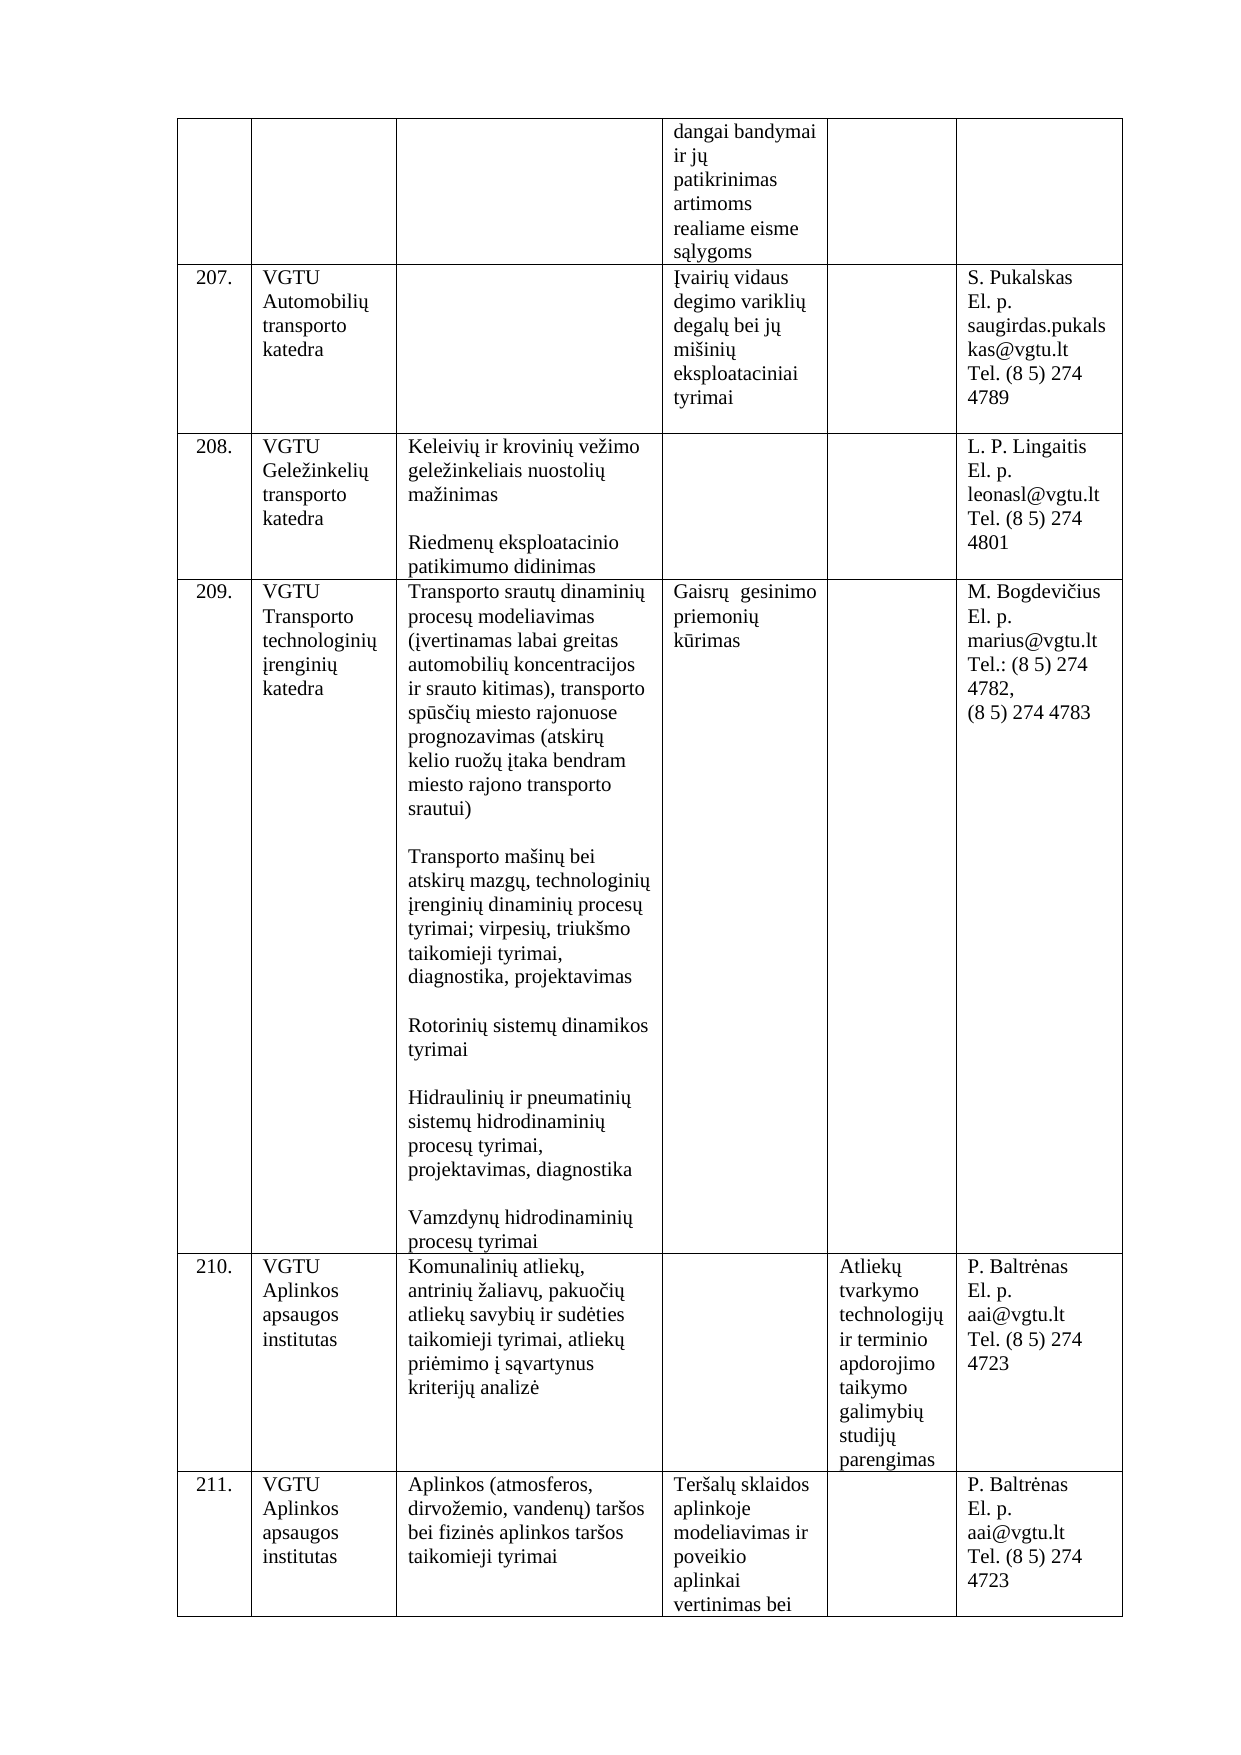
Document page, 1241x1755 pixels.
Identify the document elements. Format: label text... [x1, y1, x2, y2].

table_cell [828, 119, 956, 263]
table_cell VGTU Geležinkelių transporto katedra [252, 434, 396, 578]
table_cell 211. [178, 1472, 251, 1616]
table_cell M. Bogdevičius El. p. marius@vgtu.lt Tel.: (8 5) 274 4782, (8 5) 274 4783 [957, 580, 1122, 1253]
table_cell [397, 265, 662, 433]
table_cell P. Baltrėnas El. p. aai@vgtu.lt Tel. (8 5) 274 4723 [957, 1254, 1122, 1471]
table_cell [178, 119, 251, 263]
table_cell [957, 119, 1122, 263]
table_cell Keleivių ir krovinių vežimo geležinkeliais nuostolių mažinimas Riedmenų eksploatacinio patikimumo didinimas [397, 434, 662, 578]
table_cell 210. [178, 1254, 251, 1471]
table_cell VGTU Transporto technologinių įrenginių katedra [252, 580, 396, 1253]
table_cell VGTU Aplinkos apsaugos institutas [252, 1254, 396, 1471]
table_cell dangai bandymai ir jų patikrinimas artimoms realiame eisme sąlygoms [663, 119, 827, 263]
table_cell [663, 1254, 827, 1471]
table_cell P. Baltrėnas El. p. aai@vgtu.lt Tel. (8 5) 274 4723 [957, 1472, 1122, 1616]
table_cell S. Pukalskas El. p. saugirdas.pukalskas@vgtu.lt Tel. (8 5) 274 4789 [957, 265, 1122, 433]
table_cell Teršalų sklaidos aplinkoje modeliavimas ir poveikio aplinkai vertinimas bei [663, 1472, 827, 1616]
table_cell Komunalinių atliekų, antrinių žaliavų, pakuočių atliekų savybių ir sudėties taikomieji tyrimai, atliekų priėmimo į sąvartynus kriterijų analizė [397, 1254, 662, 1471]
table_cell Įvairių vidaus degimo variklių degalų bei jų mišinių eksploataciniai tyrimai [663, 265, 827, 433]
table_cell [828, 1472, 956, 1616]
table_cell L. P. Lingaitis El. p. leonasl@vgtu.lt Tel. (8 5) 274 4801 [957, 434, 1122, 578]
table_cell Gaisrų gesinimo priemonių kūrimas [663, 580, 827, 1253]
table_cell Atliekų tvarkymo technologijų ir terminio apdorojimo taikymo galimybių studijų parengimas [828, 1254, 956, 1471]
table_cell [828, 580, 956, 1253]
table_cell VGTU Aplinkos apsaugos institutas [252, 1472, 396, 1616]
table_cell Transporto srautų dinaminių procesų modeliavimas (įvertinamas labai greitas automobilių koncentracijos ir srauto kitimas), transporto spūsčių miesto rajonuose prognozavimas (atskirų kelio ruožų įtaka bendram miesto rajono transporto srautui) Transporto mašinų bei atskirų mazgų, technologinių įrenginių dinaminių procesų tyrimai; virpesių, triukšmo taikomieji tyrimai, diagnostika, projektavimas Rotorinių sistemų dinamikos tyrimai Hidraulinių ir pneumatinių sistemų hidrodinaminių procesų tyrimai, projektavimas, diagnostika Vamzdynų hidrodinaminių procesų tyrimai [397, 580, 662, 1253]
table_cell [252, 119, 396, 263]
table_cell [828, 434, 956, 578]
table_cell [828, 265, 956, 433]
table_cell [397, 119, 662, 263]
table_cell 207. [178, 265, 251, 433]
table_cell 208. [178, 434, 251, 578]
table_cell Aplinkos (atmosferos, dirvožemio, vandenų) taršos bei fizinės aplinkos taršos taikomieji tyrimai [397, 1472, 662, 1616]
table_cell 209. [178, 580, 251, 1253]
table_cell [663, 434, 827, 578]
table_cell VGTU Automobilių transporto katedra [252, 265, 396, 433]
